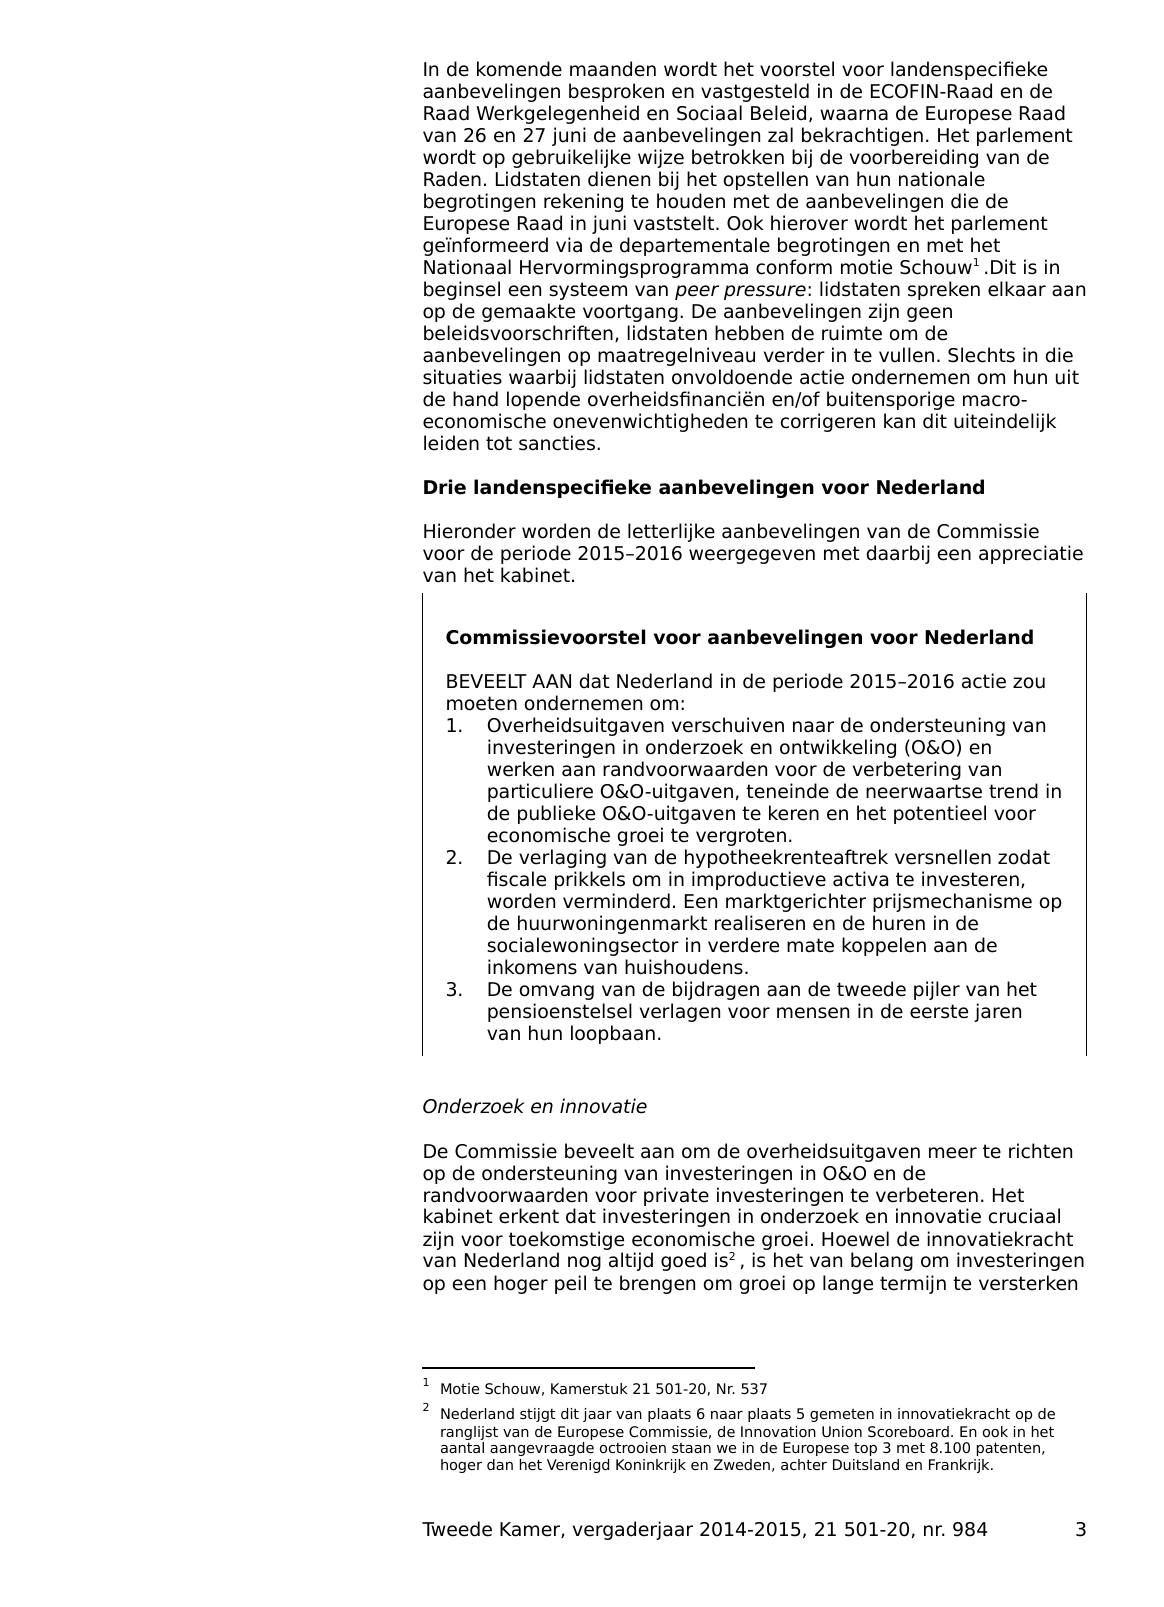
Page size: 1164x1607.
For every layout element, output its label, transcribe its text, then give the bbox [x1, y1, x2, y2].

text De Commissie beveelt aan om de overheidsuitgaven meer te richten op de ondersteuning van investeringen in O&O en de randvoorwaarden voor private investeringen te verbeteren. Het kabinet erkent dat investeringen in onderzoek en innovatie cruciaal zijn voor toekomstige economische groei. Hoewel de innovatiekracht van Nederland nog altijd goed is, is het van belang om investeringen op een hoger peil te brengen om groei op lange termijn te versterken [422, 1141, 1087, 1294]
text Motie Schouw, Kamerstuk 21 501-20, Nr. 537 [422, 1377, 1087, 1399]
subtitle Onderzoek en innovatie [422, 1096, 1087, 1118]
text Nederland stijgt dit jaar van plaats 6 naar plaats 5 gemeten in innovatiekracht op de ranglijst van de Europese Commissie, de Innovation Union Scoreboard. En ook in het aantal aangevraagde octrooien staan we in de Europese top 3 met 8.100 patenten, hoger dan het Verenigd Koninkrijk en Zweden, achter Duitsland en Frankrijk. [422, 1402, 1087, 1474]
text In de komende maanden wordt het voorstel voor landenspecifieke aanbevelingen besproken en vastgesteld in de ECOFIN-Raad en de Raad Werkgelegenheid en Sociaal Beleid, waarna de Europese Raad van 26 en 27 juni de aanbevelingen zal bekrachtigen. Het parlement wordt op gebruikelijke wijze betrokken bij de voorbereiding van de Raden. Lidstaten dienen bij het opstellen van hun nationale begrotingen rekening te houden met de aanbevelingen die de Europese Raad in juni vaststelt. Ook hierover wordt het parlement geïnformeerd via de departementale begrotingen en met het Nationaal Hervormingsprogramma conform motie Schouw.Dit is in beginsel een systeem van peer pressure: lidstaten spreken elkaar aan op de gemaakte voortgang. De aanbevelingen zijn geen beleidsvoorschriften, lidstaten hebben de ruimte om de aanbevelingen op maatregelniveau verder in te vullen. Slechts in die situaties waarbij lidstaten onvoldoende actie ondernemen om hun uit de hand lopende overheidsfinanciën en/of buitensporige macro-economische onevenwichtigheden te corrigeren kan dit uiteindelijk leiden tot sancties. [422, 59, 1087, 455]
table_header Commissievoorstel voor aanbevelingen voor Nederland BEVEELT AAN dat Nederland in de periode 2015–2016 actie zou moeten ondernemen om: 1. Overheidsuitgaven verschuiven naar de ondersteuning van investeringen in onderzoek en ontwikkeling (O&O) en werken aan randvoorwaarden voor de verbetering van particuliere O&O-uitgaven, teneinde de neerwaartse trend in de publieke O&O-uitgaven te keren en het potentieel voor economische groei te vergroten. 2. De verlaging van de hypotheekrenteaftrek versnellen zodat fiscale prikkels om in improductieve activa te investeren, worden verminderd. Een marktgerichter prijsmechanisme op de huurwoningenmarkt realiseren en de huren in de socialewoningsector in verdere mate koppelen aan de inkomens van huishoudens. 3. De omvang van de bijdragen aan de tweede pijler van het pensioenstelsel verlagen voor mensen in de eerste jaren van hun loopbaan. [423, 593, 1086, 1056]
subtitle Drie landenspecifieke aanbevelingen voor Nederland [422, 477, 1087, 499]
text Hieronder worden de letterlijke aanbevelingen van de Commissie voor de periode 2015–2016 weergegeven met daarbij een appreciatie van het kabinet. [422, 521, 1087, 587]
